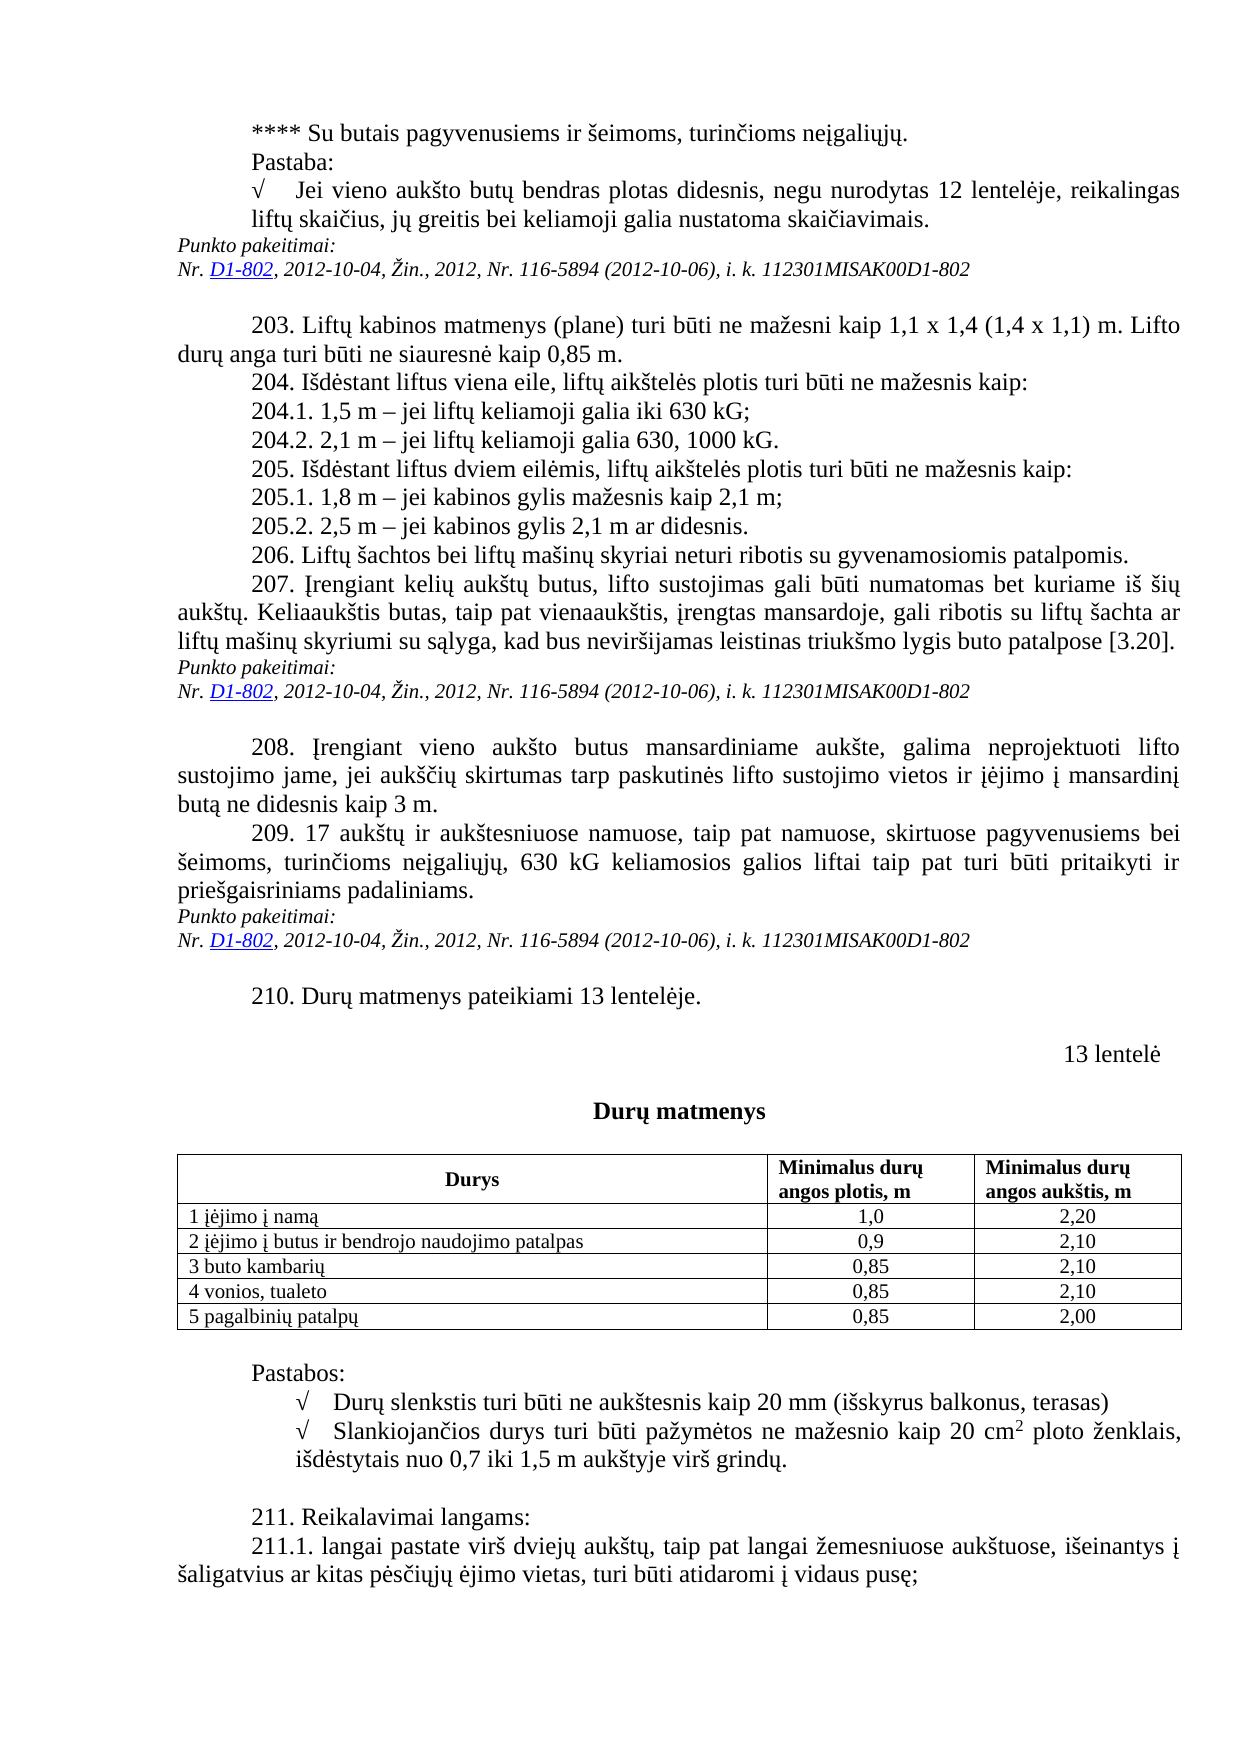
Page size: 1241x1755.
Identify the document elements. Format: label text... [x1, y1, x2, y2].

table_cell 2 įėjimo į butus ir bendrojo naudojimo patalpas [178, 1229, 767, 1253]
table_cell 2,00 [975, 1304, 1181, 1328]
text Nr. D1-802, 2012-10-04, Žin., 2012, Nr. 116-5894 (2012-10-06), i. k. 112301MISAK00D1-802 [177, 257, 1181, 281]
text √ Slankiojančios durys turi būti pažymėtos ne mažesnio kaip 20 cm2 ploto ženklais, išdėstytais nuo 0,7 iki 1,5 m aukštyje virš grindų. [295, 1416, 1181, 1473]
text Punkto pakeitimai: [177, 233, 1181, 257]
text Punkto pakeitimai: [177, 904, 1181, 928]
text 211.1. langai pastate virš dviejų aukštų, taip pat langai žemesniuose aukštuose, išeinantys į šaligatvius ar kitas pėsčiųjų ėjimo vietas, turi būti atidaromi į vidaus pusę; [177, 1531, 1181, 1588]
text Durų matmenys [177, 1096, 1181, 1125]
text 211. Reikalavimai langams: [177, 1502, 1181, 1531]
text 207. Įrengiant kelių aukštų butus, lifto sustojimas gali būti numatomas bet kuriame iš šių aukštų. Keliaaukštis butas, taip pat vienaaukštis, įrengtas mansardoje, gali ribotis su liftų šachta ar liftų mašinų skyriumi su sąlyga, kad bus neviršijamas leistinas triukšmo lygis buto patalpose [3.20]. [177, 569, 1181, 655]
table_cell 3 buto kambarių [178, 1254, 767, 1278]
table_cell 2,20 [975, 1204, 1181, 1228]
table_cell 0,9 [768, 1229, 974, 1253]
text 206. Liftų šachtos bei liftų mašinų skyriai neturi ribotis su gyvenamosiomis patalpomis. [177, 540, 1181, 569]
text √ Durų slenkstis turi būti ne aukštesnis kaip 20 mm (išskyrus balkonus, terasas) [295, 1387, 1181, 1416]
table_cell 0,85 [768, 1304, 974, 1328]
text 203. Liftų kabinos matmenys (plane) turi būti ne mažesni kaip 1,1 x 1,4 (1,4 x 1,1) m. Lifto durų anga turi būti ne siauresnė kaip 0,85 m. [177, 310, 1181, 367]
table_cell 1,0 [768, 1204, 974, 1228]
table_cell 0,85 [768, 1254, 974, 1278]
text Nr. D1-802, 2012-10-04, Žin., 2012, Nr. 116-5894 (2012-10-06), i. k. 112301MISAK00D1-802 [177, 679, 1181, 703]
text 210. Durų matmenys pateikiami 13 lentelėje. [177, 981, 1181, 1010]
text 205.1. 1,8 m – jei kabinos gylis mažesnis kaip 2,1 m; [177, 482, 1181, 511]
text Pastaba: [177, 147, 1181, 176]
text Pastabos: [177, 1358, 1181, 1387]
table_cell 2,10 [975, 1254, 1181, 1278]
table_header Minimalus durų angos aukštis, m [975, 1155, 1181, 1203]
table_cell 0,85 [768, 1279, 974, 1303]
text Nr. D1-802, 2012-10-04, Žin., 2012, Nr. 116-5894 (2012-10-06), i. k. 112301MISAK00D1-802 [177, 928, 1181, 952]
table_header Minimalus durų angos plotis, m [768, 1155, 974, 1203]
text 204. Išdėstant liftus viena eile, liftų aikštelės plotis turi būti ne mažesnis kaip: [177, 367, 1181, 396]
table_cell 1 įėjimo į namą [178, 1204, 767, 1228]
text **** Su butais pagyvenusiems ir šeimoms, turinčioms neįgaliųjų. [177, 118, 1181, 147]
table_cell 2,10 [975, 1279, 1181, 1303]
table_header Durys [178, 1155, 767, 1203]
table_cell 5 pagalbinių patalpų [178, 1304, 767, 1328]
text 204.2. 2,1 m – jei liftų keliamoji galia 630, 1000 kG. [177, 425, 1181, 454]
text 205. Išdėstant liftus dviem eilėmis, liftų aikštelės plotis turi būti ne mažesnis kaip: [177, 454, 1181, 482]
text 209. 17 aukštų ir aukštesniuose namuose, taip pat namuose, skirtuose pagyvenusiems bei šeimoms, turinčioms neįgaliųjų, 630 kG keliamosios galios liftai taip pat turi būti pritaikyti ir priešgaisriniams padaliniams. [177, 818, 1181, 904]
text √ Jei vieno aukšto butų bendras plotas didesnis, negu nurodytas 12 lentelėje, reikalingas liftų skaičius, jų greitis bei keliamoji galia nustatoma skaičiavimais. [251, 176, 1181, 233]
table_cell 4 vonios, tualeto [178, 1279, 767, 1303]
text 208. Įrengiant vieno aukšto butus mansardiniame aukšte, galima neprojektuoti lifto sustojimo jame, jei aukščių skirtumas tarp paskutinės lifto sustojimo vietos ir įėjimo į mansardinį butą ne didesnis kaip 3 m. [177, 732, 1181, 818]
text 13 lentelė [177, 1039, 1181, 1067]
table_cell 2,10 [975, 1229, 1181, 1253]
text Punkto pakeitimai: [177, 655, 1181, 679]
text 204.1. 1,5 m – jei liftų keliamoji galia iki 630 kG; [177, 396, 1181, 425]
text 205.2. 2,5 m – jei kabinos gylis 2,1 m ar didesnis. [177, 511, 1181, 540]
